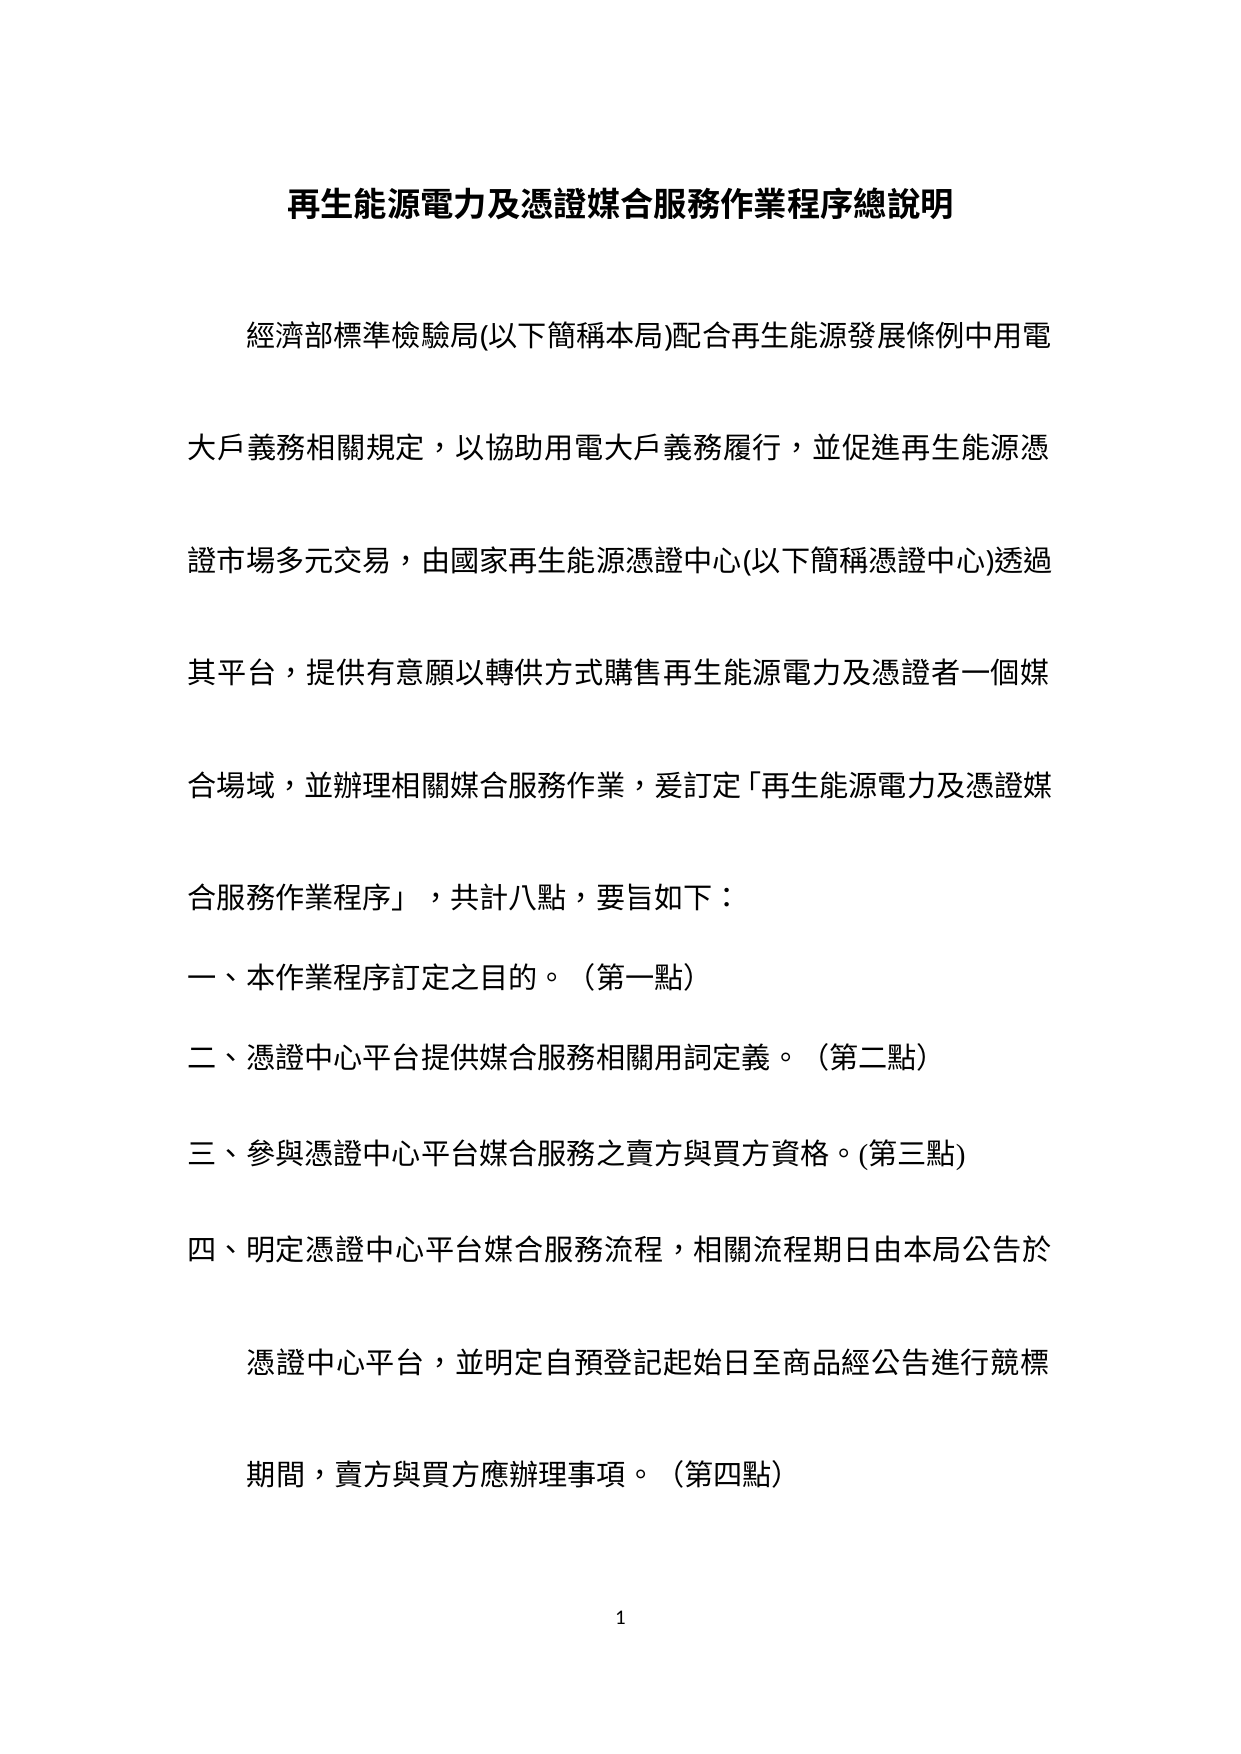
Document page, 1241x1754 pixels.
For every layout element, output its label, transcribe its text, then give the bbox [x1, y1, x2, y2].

text 經濟部標準檢驗局(以下簡稱本局)配合再生能源發展條例中用電大戶義務相關規定，以協助用電大戶義務履行，並促進再生能源憑證市場多元交易，由國家再生能源憑證中心(以下簡稱憑證中心)透過其平台，提供有意願以轉供方式購售再生能源電力及憑證者一個媒合場域，並辦理相關媒合服務作業，爰訂定「再生能源電力及憑證媒合服務作業程序」，共計八點，要旨如下： [187, 296, 1053, 933]
text 再生能源電力及憑證媒合服務作業程序總說明 [187, 164, 1053, 239]
list 參與憑證中心平台媒合服務之賣方與買方資格。(第三點) [187, 1114, 1053, 1189]
list 本作業程序訂定之目的。（第一點） [187, 955, 1053, 997]
list 憑證中心平台提供媒合服務相關用詞定義。（第二點） [187, 1018, 1053, 1093]
list 明定憑證中心平台媒合服務流程，相關流程期日由本局公告於憑證中心平台，並明定自預登記起始日至商品經公告進行競標期間，賣方與買方應辦理事項。（第四點） [187, 1210, 1053, 1510]
